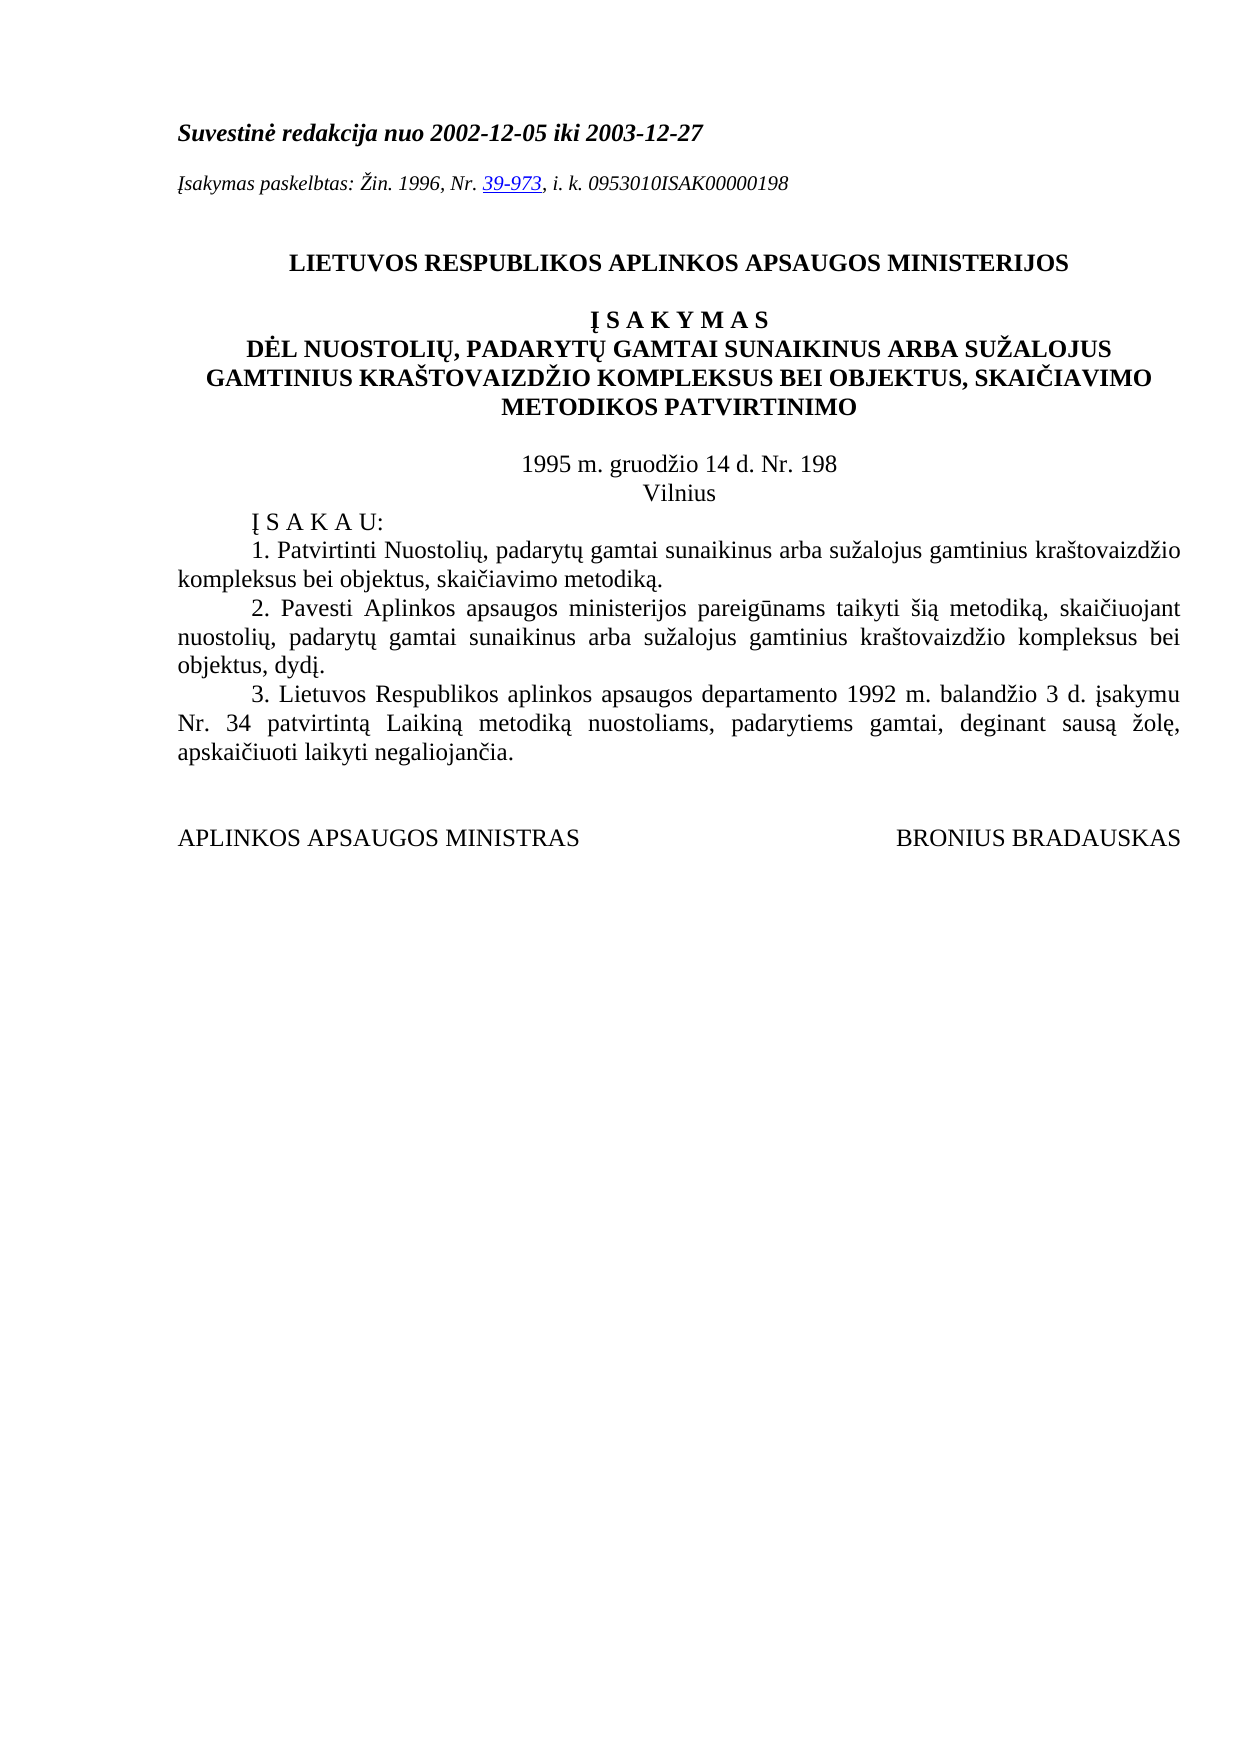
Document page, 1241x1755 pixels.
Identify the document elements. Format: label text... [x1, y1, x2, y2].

text ĮSAKAU: [177, 507, 1181, 535]
text Suvestinė redakcija nuo 2002-12-05 iki 2003-12-27 [177, 118, 1181, 147]
text DĖL NUOSTOLIŲ, PADARYTŲ GAMTAI SUNAIKINUS ARBA SUŽALOJUS GAMTINIUS KRAŠTOVAIZDŽIO KOMPLEKSUS BEI OBJEKTUS, SKAIČIAVIMO METODIKOS PATVIRTINIMO [177, 334, 1181, 420]
text Įsakymas paskelbtas: Žin. 1996, Nr. 39-973, i. k. 0953010ISAK00000198 [177, 171, 1181, 195]
text 1995 m. gruodžio 14 d. Nr. 198 [177, 449, 1181, 478]
text Vilnius [177, 478, 1181, 507]
text APLINKOS APSAUGOS MINISTRAS BRONIUS BRADAUSKAS [177, 823, 1181, 852]
text LIETUVOS RESPUBLIKOS APLINKOS APSAUGOS MINISTERIJOS [177, 248, 1181, 277]
text 3. Lietuvos Respublikos aplinkos apsaugos departamento 1992 m. balandžio 3 d. įsakymu Nr. 34 patvirtintą Laikiną metodiką nuostoliams, padarytiems gamtai, deginant sausą žolę, apskaičiuoti laikyti negaliojančia. [177, 679, 1181, 765]
text 1. Patvirtinti Nuostolių, padarytų gamtai sunaikinus arba sužalojus gamtinius kraštovaizdžio kompleksus bei objektus, skaičiavimo metodiką. [177, 535, 1181, 593]
text 2. Pavesti Aplinkos apsaugos ministerijos pareigūnams taikyti šią metodiką, skaičiuojant nuostolių, padarytų gamtai sunaikinus arba sužalojus gamtinius kraštovaizdžio kompleksus bei objektus, dydį. [177, 593, 1181, 679]
text Į S A K Y M A S [177, 305, 1181, 334]
